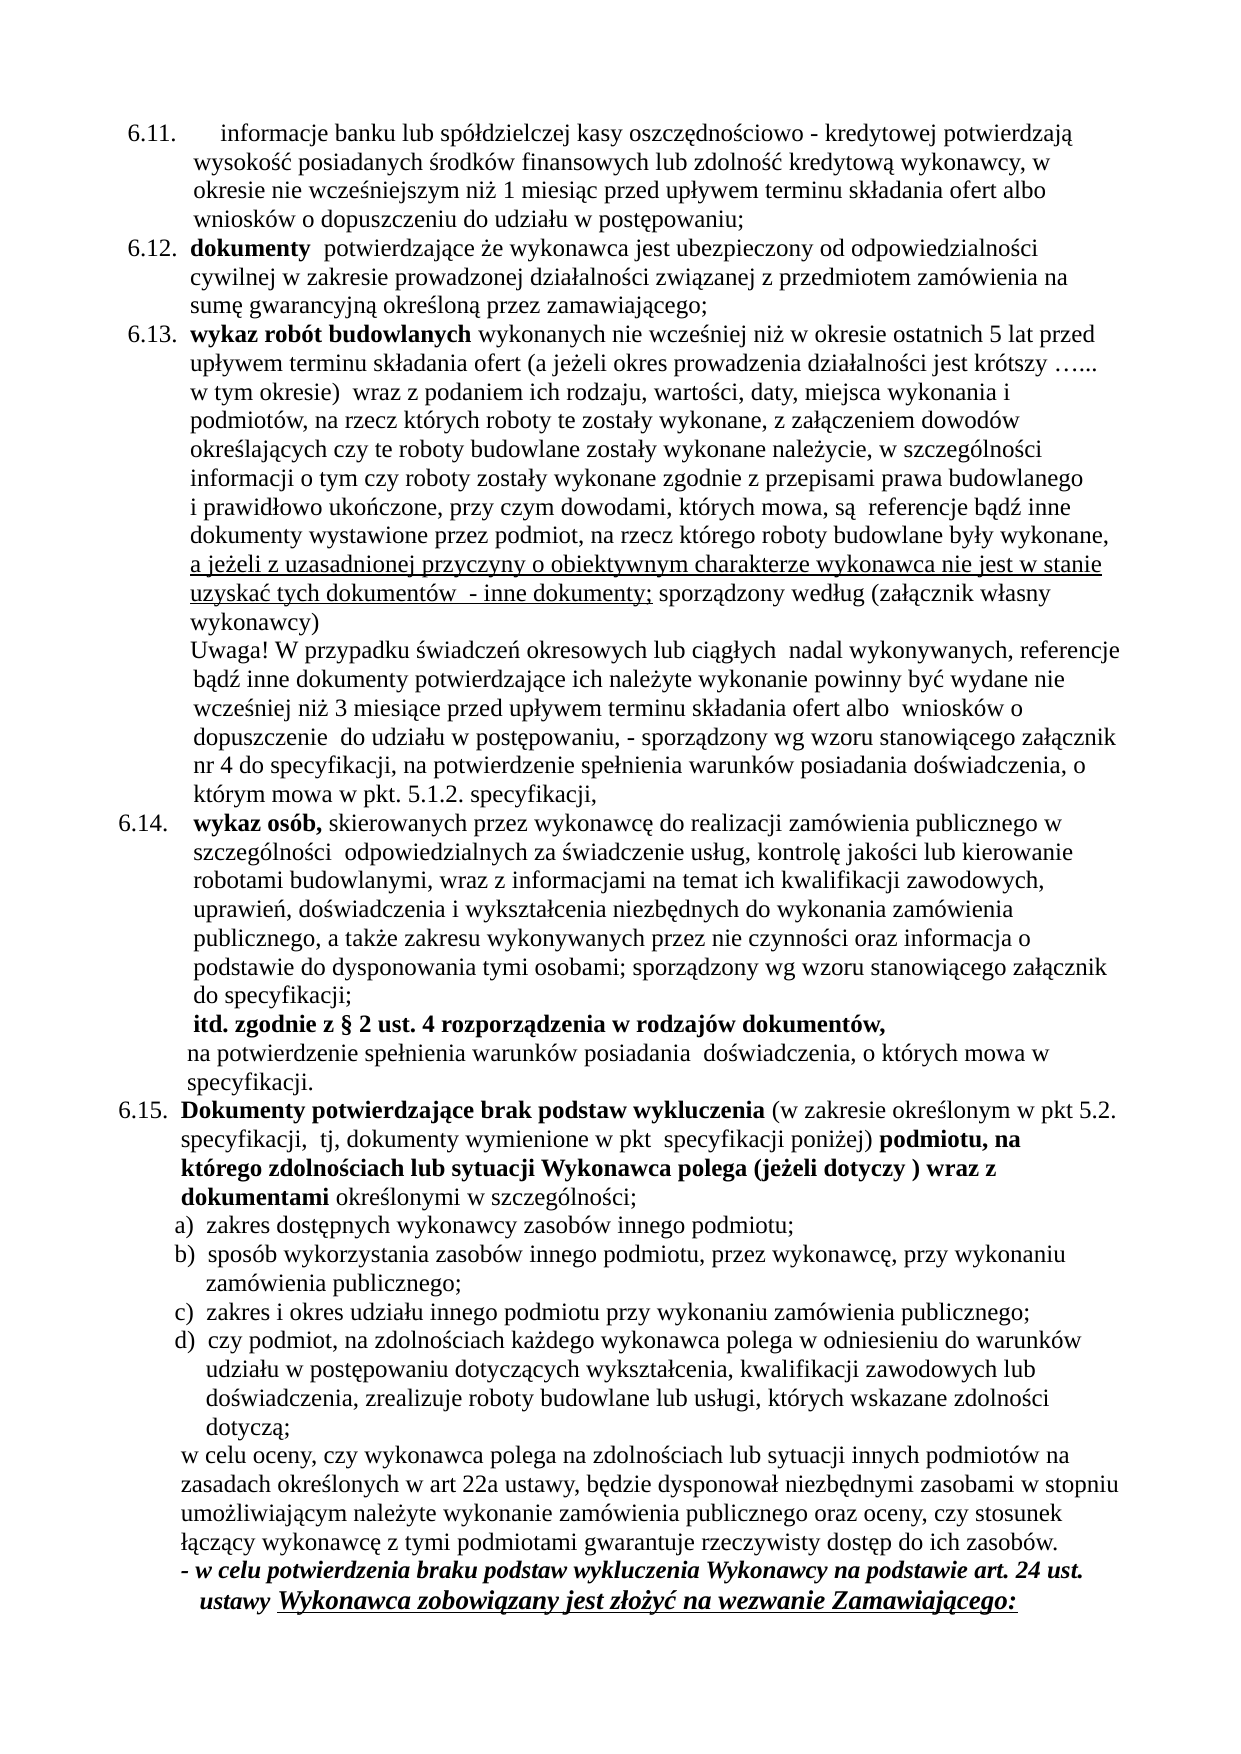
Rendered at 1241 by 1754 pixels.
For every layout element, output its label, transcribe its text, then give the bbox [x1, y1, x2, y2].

text dotyczą; [118, 1412, 1122, 1441]
text łączący wykonawcę z tymi podmiotami gwarantuje rzeczywisty dostęp do ich zasobów. [118, 1527, 1122, 1556]
text wykonawcy) [127, 607, 1122, 636]
text którego zdolnościach lub sytuacji Wykonawca polega (jeżeli dotyczy ) wraz z [118, 1153, 1122, 1182]
text podstawie do dysponowania tymi osobami; sporządzony wg wzoru stanowiącego załącznik [118, 952, 1122, 981]
text dokumenty wystawione przez podmiot, na rzecz którego roboty budowlane były wykonane, [127, 521, 1122, 549]
text specyfikacji, tj, dokumenty wymienione w pkt specyfikacji poniżej) podmiotu, na [118, 1124, 1122, 1153]
text udziału w postępowaniu dotyczących wykształcenia, kwalifikacji zawodowych lub [118, 1354, 1122, 1383]
text umożliwiającym należyte wykonanie zamówienia publicznego oraz oceny, czy stosunek [118, 1498, 1122, 1527]
text nr 4 do specyfikacji, na potwierdzenie spełnienia warunków posiadania doświadczenia, o [118, 751, 1122, 779]
text 6.13. wykaz robót budowlanych wykonanych nie wcześniej niż w okresie ostatnich 5 lat przed [127, 319, 1122, 348]
text w celu oceny, czy wykonawca polega na zdolnościach lub sytuacji innych podmiotów na [118, 1441, 1122, 1469]
text 6.15. Dokumenty potwierdzające brak podstaw wykluczenia (w zakresie określonym w pkt 5.2. [118, 1096, 1122, 1124]
text okresie nie wcześniejszym niż 1 miesiąc przed upływem terminu składania ofert albo [118, 176, 1122, 204]
text szczególności odpowiedzialnych za świadczenie usług, kontrolę jakości lub kierowanie [118, 837, 1122, 866]
text - w celu potwierdzenia braku podstaw wykluczenia Wykonawcy na podstawie art. 24 ust. [118, 1556, 1122, 1584]
text uprawień, doświadczenia i wykształcenia niezbędnych do wykonania zamówienia [118, 894, 1122, 923]
text bądź inne dokumenty potwierdzające ich należyte wykonanie powinny być wydane nie [118, 664, 1122, 693]
text określających czy te roboty budowlane zostały wykonane należycie, w szczególności [127, 434, 1122, 463]
text ustawy Wykonawca zobowiązany jest złożyć na wezwanie Zamawiającego: [118, 1584, 1122, 1616]
text zamówienia publicznego; [118, 1268, 1122, 1297]
text upływem terminu składania ofert (a jeżeli okres prowadzenia działalności jest krótszy …... [127, 348, 1122, 377]
text dopuszczenie do udziału w postępowaniu, - sporządzony wg wzoru stanowiącego załącznik [118, 722, 1122, 751]
text do specyfikacji; [118, 981, 1122, 1009]
text b) sposób wykorzystania zasobów innego podmiotu, przez wykonawcę, przy wykonaniu [118, 1239, 1122, 1268]
text doświadczenia, zrealizuje roboty budowlane lub usługi, których wskazane zdolności [118, 1383, 1122, 1412]
text którym mowa w pkt. 5.1.2. specyfikacji, [118, 779, 1122, 808]
text wniosków o dopuszczeniu do udziału w postępowaniu; [118, 204, 1122, 233]
text cywilnej w zakresie prowadzonej działalności związanej z przedmiotem zamówienia na [127, 262, 1122, 291]
text Uwaga! W przypadku świadczeń okresowych lub ciągłych nadal wykonywanych, referencje [127, 636, 1122, 664]
text uzyskać tych dokumentów - inne dokumenty; sporządzony według (załącznik własny [127, 578, 1122, 607]
text dokumentami określonymi w szczególności; [118, 1182, 1122, 1211]
text podmiotów, na rzecz których roboty te zostały wykonane, z załączeniem dowodów [127, 406, 1122, 434]
text w tym okresie) wraz z podaniem ich rodzaju, wartości, daty, miejsca wykonania i [127, 377, 1122, 406]
text c) zakres i okres udziału innego podmiotu przy wykonaniu zamówienia publicznego; [118, 1297, 1122, 1326]
text informacji o tym czy roboty zostały wykonane zgodnie z przepisami prawa budowlanego [127, 463, 1122, 492]
text publicznego, a także zakresu wykonywanych przez nie czynności oraz informacja o [118, 923, 1122, 952]
text a jeżeli z uzasadnionej przyczyny o obiektywnym charakterze wykonawca nie jest w stanie [127, 549, 1122, 578]
list informacje banku lub spółdzielczej kasy oszczędnościowo - kredytowej potwierdzają [127, 118, 1122, 147]
text zasadach określonych w art 22a ustawy, będzie dysponował niezbędnymi zasobami w stopniu [118, 1469, 1122, 1498]
text 6.12. dokumenty potwierdzające że wykonawca jest ubezpieczony od odpowiedzialności [127, 233, 1122, 262]
text a) zakres dostępnych wykonawcy zasobów innego podmiotu; [118, 1211, 1122, 1239]
text wysokość posiadanych środków finansowych lub zdolność kredytową wykonawcy, w [118, 147, 1122, 176]
text specyfikacji. [118, 1067, 1122, 1096]
text sumę gwarancyjną określoną przez zamawiającego; [127, 291, 1122, 319]
text wcześniej niż 3 miesiące przed upływem terminu składania ofert albo wniosków o [118, 693, 1122, 722]
text robotami budowlanymi, wraz z informacjami na temat ich kwalifikacji zawodowych, [118, 866, 1122, 894]
text 6.14. wykaz osób, skierowanych przez wykonawcę do realizacji zamówienia publicznego w [118, 808, 1122, 837]
text i prawidłowo ukończone, przy czym dowodami, których mowa, są referencje bądź inne [127, 492, 1122, 521]
text d) czy podmiot, na zdolnościach każdego wykonawca polega w odniesieniu do warunków [118, 1326, 1122, 1354]
text itd. zgodnie z § 2 ust. 4 rozporządzenia w rodzajów dokumentów, [118, 1009, 1122, 1038]
text na potwierdzenie spełnienia warunków posiadania doświadczenia, o których mowa w [118, 1038, 1122, 1067]
